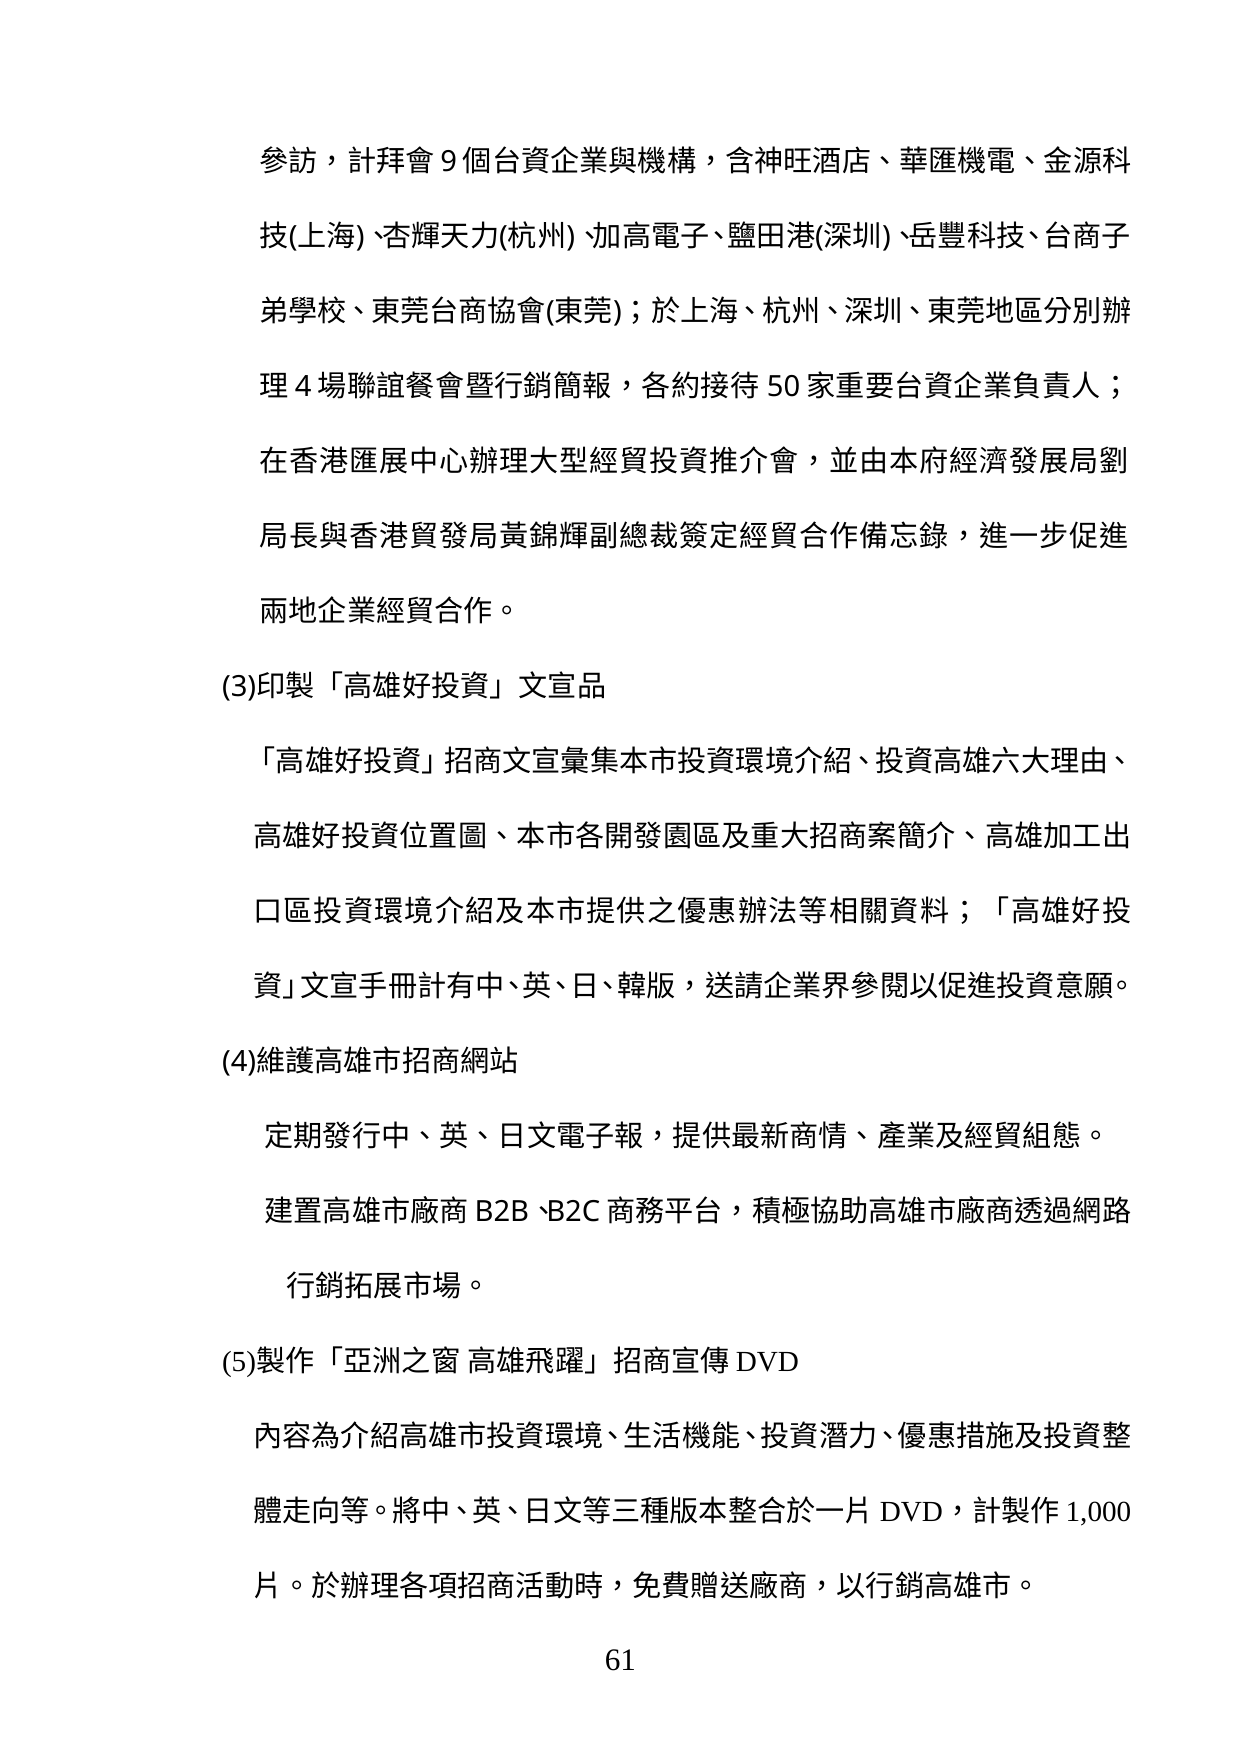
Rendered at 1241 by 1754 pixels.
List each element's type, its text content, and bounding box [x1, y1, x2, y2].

text 「高雄好投資」招商文宣彙集本市投資環境介紹、投資高雄六大理由、高雄好投資位置圖、本市各開發園區及重大招商案簡介、高雄加工出口區投資環境介紹及本市提供之優惠辦法等相關資料；「高雄好投資」文宣手冊計有中、英、日、韓版，送請企業界參閱以促進投資意願。 [253, 721, 1131, 1021]
text 定期發行中、英、日文電子報，提供最新商情、產業及經貿組態。 [264, 1096, 1131, 1171]
text (3)印製「高雄好投資」文宣品 [222, 646, 1131, 721]
text 建置高雄市廠商B2B、B2C商務平台，積極協助高雄市廠商透過網路行銷拓展市場。 [264, 1171, 1131, 1321]
text (5)製作「亞洲之窗 高雄飛躍」招商宣傳DVD [222, 1321, 1131, 1396]
text 內容為介紹高雄市投資環境、生活機能、投資潛力、優惠措施及投資整體走向等。將中、英、日文等三種版本整合於一片DVD，計製作1,000片。於辦理各項招商活動時，免費贈送廠商，以行銷高雄市。 [253, 1396, 1131, 1621]
text 參訪，計拜會9個台資企業與機構，含神旺酒店、華匯機電、金源科技(上海)、杏輝天力(杭州)、加高電子、鹽田港(深圳)、岳豐科技、台商子弟學校、東莞台商協會(東莞)；於上海、杭州、深圳、東莞地區分別辦理4場聯誼餐會暨行銷簡報，各約接待50家重要台資企業負責人；在香港匯展中心辦理大型經貿投資推介會，並由本府經濟發展局劉局長與香港貿發局黃錦輝副總裁簽定經貿合作備忘錄，進一步促進兩地企業經貿合作。 [259, 121, 1131, 646]
text (4)維護高雄市招商網站 [222, 1021, 1131, 1096]
